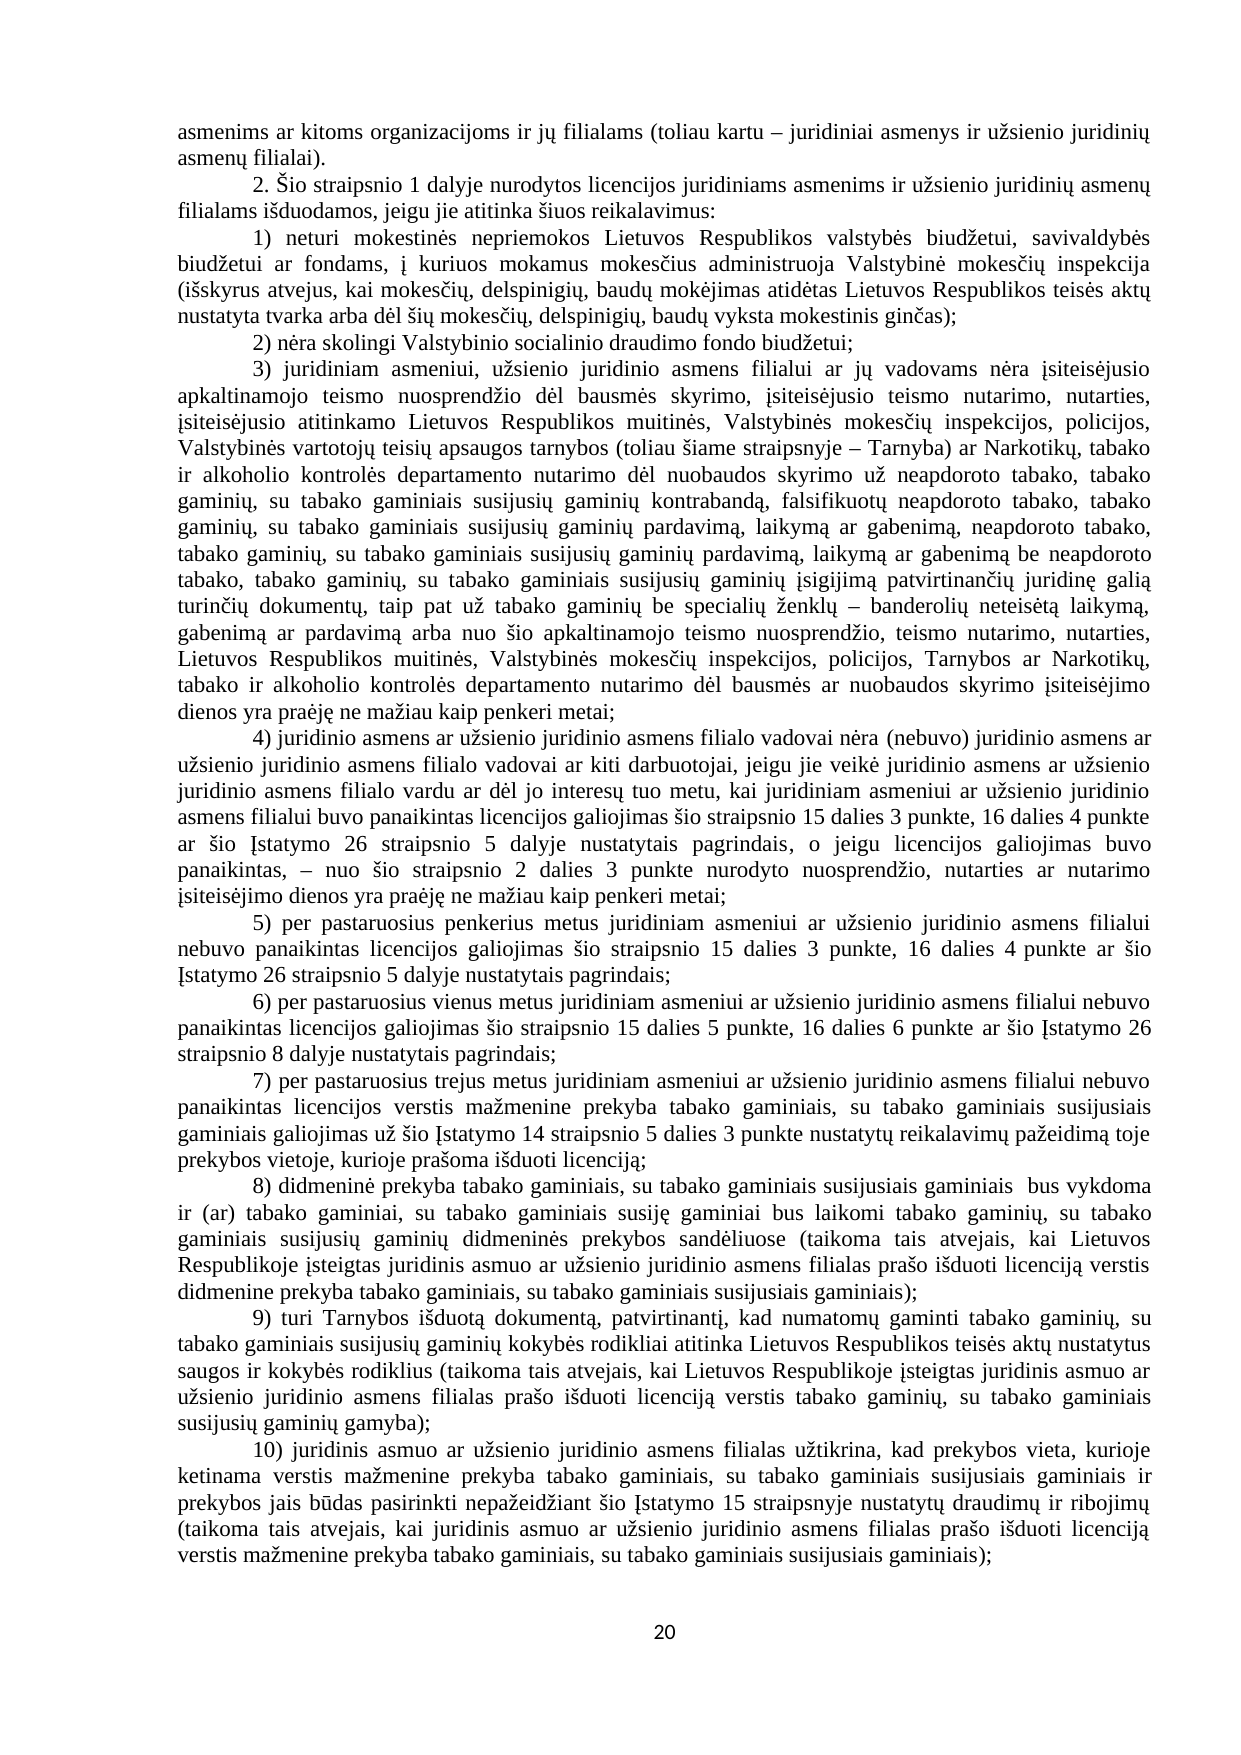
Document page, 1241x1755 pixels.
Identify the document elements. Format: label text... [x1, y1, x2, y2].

text 7) per pastaruosius trejus metus juridiniam asmeniui ar užsienio juridinio asmens filialui nebuvo panaikintas licencijos verstis mažmenine prekyba tabako gaminiais, su tabako gaminiais susijusiais gaminiais galiojimas už šio Įstatymo 14 straipsnio 5 dalies 3 punkte nustatytų reikalavimų pažeidimą toje prekybos vietoje, kurioje prašoma išduoti licenciją; [177, 1067, 1152, 1172]
text 2) nėra skolingi Valstybinio socialinio draudimo fondo biudžetui; [177, 329, 1152, 355]
text 5) per pastaruosius penkerius metus juridiniam asmeniui ar užsienio juridinio asmens filialui nebuvo panaikintas licencijos galiojimas šio straipsnio 15 dalies 3 punkte, 16 dalies 4 punkte ar šio Įstatymo 26 straipsnio 5 dalyje nustatytais pagrindais; [177, 909, 1152, 988]
text 4) juridinio asmens ar užsienio juridinio asmens filialo vadovai nėra (nebuvo) juridinio asmens ar užsienio juridinio asmens filialo vadovai ar kiti darbuotojai, jeigu jie veikė juridinio asmens ar užsienio juridinio asmens filialo vardu ar dėl jo interesų tuo metu, kai juridiniam asmeniui ar užsienio juridinio asmens filialui buvo panaikintas licencijos galiojimas šio straipsnio 15 dalies 3 punkte, 16 dalies 4 punkte ar šio Įstatymo 26 straipsnio 5 dalyje nustatytais pagrindais, o jeigu licencijos galiojimas buvo panaikintas, – nuo šio straipsnio 2 dalies 3 punkte nurodyto nuosprendžio, nutarties ar nutarimo įsiteisėjimo dienos yra praėję ne mažiau kaip penkeri metai; [177, 724, 1152, 909]
text 9) turi Tarnybos išduotą dokumentą, patvirtinantį, kad numatomų gaminti tabako gaminių, su tabako gaminiais susijusių gaminių kokybės rodikliai atitinka Lietuvos Respublikos teisės aktų nustatytus saugos ir kokybės rodiklius (taikoma tais atvejais, kai Lietuvos Respublikoje įsteigtas juridinis asmuo ar užsienio juridinio asmens filialas prašo išduoti licenciją verstis tabako gaminių, su tabako gaminiais susijusių gaminių gamyba); [177, 1304, 1152, 1436]
text 10) juridinis asmuo ar užsienio juridinio asmens filialas užtikrina, kad prekybos vieta, kurioje ketinama verstis mažmenine prekyba tabako gaminiais, su tabako gaminiais susijusiais gaminiais ir prekybos jais būdas pasirinkti nepažeidžiant šio Įstatymo 15 straipsnyje nustatytų draudimų ir ribojimų (taikoma tais atvejais, kai juridinis asmuo ar užsienio juridinio asmens filialas prašo išduoti licenciją verstis mažmenine prekyba tabako gaminiais, su tabako gaminiais susijusiais gaminiais); [177, 1436, 1152, 1568]
text 2. Šio straipsnio 1 dalyje nurodytos licencijos juridiniams asmenims ir užsienio juridinių asmenų filialams išduodamos, jeigu jie atitinka šiuos reikalavimus: [177, 171, 1152, 223]
text 3) juridiniam asmeniui, užsienio juridinio asmens filialui ar jų vadovams nėra įsiteisėjusio apkaltinamojo teismo nuosprendžio dėl bausmės skyrimo, įsiteisėjusio teismo nutarimo, nutarties, įsiteisėjusio atitinkamo Lietuvos Respublikos muitinės, Valstybinės mokesčių inspekcijos, policijos, Valstybinės vartotojų teisių apsaugos tarnybos (toliau šiame straipsnyje – Tarnyba) ar Narkotikų, tabako ir alkoholio kontrolės departamento nutarimo dėl nuobaudos skyrimo už neapdoroto tabako, tabako gaminių, su tabako gaminiais susijusių gaminių kontrabandą, falsifikuotų neapdoroto tabako, tabako gaminių, su tabako gaminiais susijusių gaminių pardavimą, laikymą ar gabenimą, neapdoroto tabako, tabako gaminių, su tabako gaminiais susijusių gaminių pardavimą, laikymą ar gabenimą be neapdoroto tabako, tabako gaminių, su tabako gaminiais susijusių gaminių įsigijimą patvirtinančių juridinę galią turinčių dokumentų, taip pat už tabako gaminių be specialių ženklų – banderolių neteisėtą laikymą, gabenimą ar pardavimą arba nuo šio apkaltinamojo teismo nuosprendžio, teismo nutarimo, nutarties, Lietuvos Respublikos muitinės, Valstybinės mokesčių inspekcijos, policijos, Tarnybos ar Narkotikų, tabako ir alkoholio kontrolės departamento nutarimo dėl bausmės ar nuobaudos skyrimo įsiteisėjimo dienos yra praėję ne mažiau kaip penkeri metai; [177, 355, 1152, 724]
text asmenims ar kitoms organizacijoms ir jų filialams (toliau kartu – juridiniai asmenys ir užsienio juridinių asmenų filialai). [177, 118, 1152, 171]
text 6) per pastaruosius vienus metus juridiniam asmeniui ar užsienio juridinio asmens filialui nebuvo panaikintas licencijos galiojimas šio straipsnio 15 dalies 5 punkte, 16 dalies 6 punkte ar šio Įstatymo 26 straipsnio 8 dalyje nustatytais pagrindais; [177, 988, 1152, 1067]
text 8) didmeninė prekyba tabako gaminiais, su tabako gaminiais susijusiais gaminiais bus vykdoma ir (ar) tabako gaminiai, su tabako gaminiais susiję gaminiai bus laikomi tabako gaminių, su tabako gaminiais susijusių gaminių didmeninės prekybos sandėliuose (taikoma tais atvejais, kai Lietuvos Respublikoje įsteigtas juridinis asmuo ar užsienio juridinio asmens filialas prašo išduoti licenciją verstis didmenine prekyba tabako gaminiais, su tabako gaminiais susijusiais gaminiais); [177, 1172, 1152, 1304]
text 1) neturi mokestinės nepriemokos Lietuvos Respublikos valstybės biudžetui, savivaldybės biudžetui ar fondams, į kuriuos mokamus mokesčius administruoja Valstybinė mokesčių inspekcija (išskyrus atvejus, kai mokesčių, delspinigių, baudų mokėjimas atidėtas Lietuvos Respublikos teisės aktų nustatyta tvarka arba dėl šių mokesčių, delspinigių, baudų vyksta mokestinis ginčas); [177, 223, 1152, 329]
